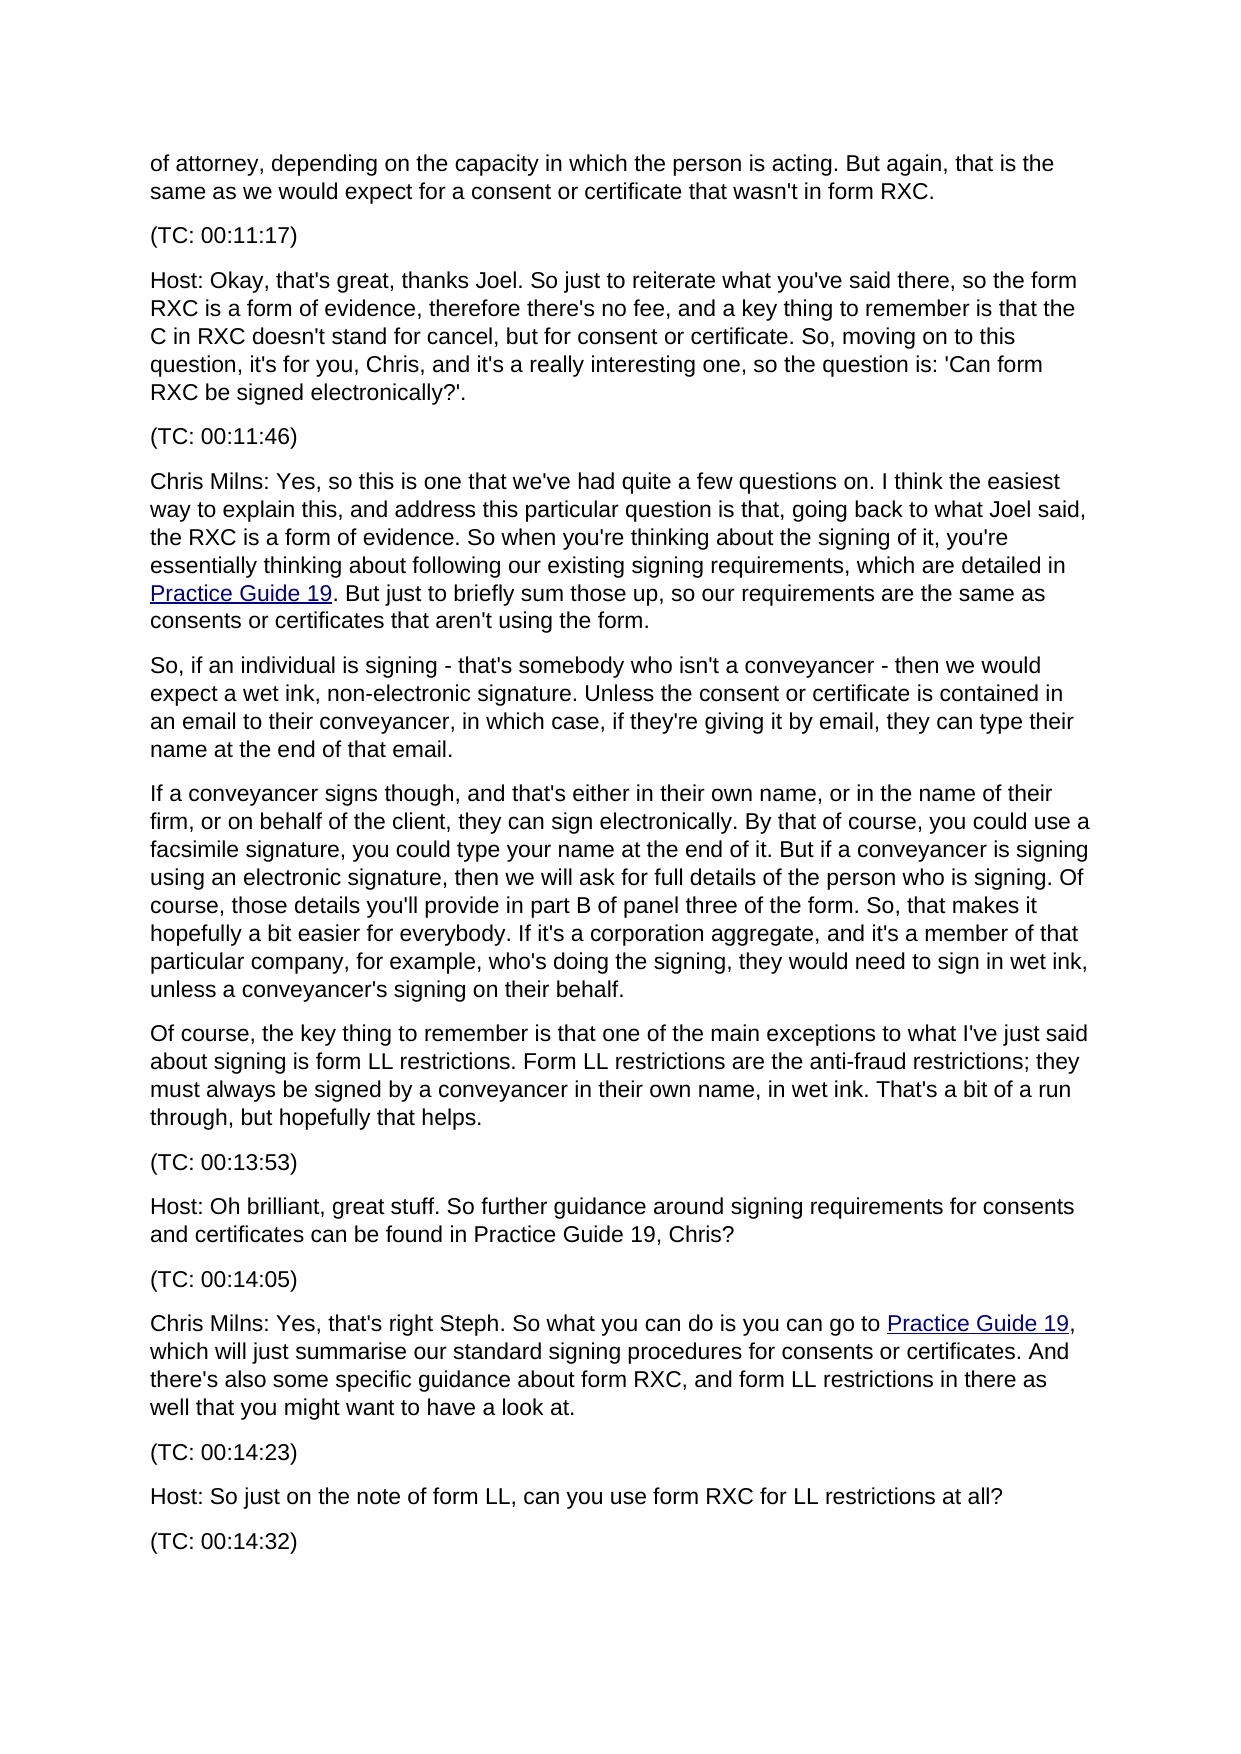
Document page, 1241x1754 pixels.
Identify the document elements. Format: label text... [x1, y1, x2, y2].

text (TC: 00:11:46) [150, 423, 1090, 450]
text of attorney, depending on the capacity in which the person is acting. But again, that is the same as we would expect for a consent or certificate that wasn't in form RXC. [150, 150, 1090, 204]
text Host: Okay, that's great, thanks Joel. So just to reiterate what you've said there, so the form RXC is a form of evidence, therefore there's no fee, and a key thing to remember is that the C in RXC doesn't stand for cancel, but for consent or certificate. So, moving on to this question, it's for you, Chris, and it's a really interesting one, so the question is: 'Can form RXC be signed electronically?'. [150, 267, 1090, 405]
text (TC: 00:14:05) [150, 1266, 1090, 1292]
text (TC: 00:14:32) [150, 1528, 1090, 1554]
text Of course, the key thing to remember is that one of the main exceptions to what I've just said about signing is form LL restrictions. Form LL restrictions are the anti-fraud restrictions; they must always be signed by a conveyancer in their own name, in wet ink. That's a bit of a run through, but hopefully that helps. [150, 1020, 1090, 1131]
text (TC: 00:11:17) [150, 222, 1090, 249]
text Chris Milns: Yes, that's right Steph. So what you can do is you can go to Practice Guide 19, which will just summarise our standard signing procedures for consents or certificates. And there's also some specific guidance about form RXC, and form LL restrictions in there as well that you might want to have a look at. [150, 1310, 1090, 1421]
text Host: So just on the note of form LL, can you use form RXC for LL restrictions at all? [150, 1483, 1090, 1510]
text (TC: 00:13:53) [150, 1149, 1090, 1175]
text Host: Oh brilliant, great stuff. So further guidance around signing requirements for consents and certificates can be found in Practice Guide 19, Chris? [150, 1193, 1090, 1248]
text Chris Milns: Yes, so this is one that we've had quite a few questions on. I think the easiest way to explain this, and address this particular question is that, going back to what Joel said, the RXC is a form of evidence. So when you're thinking about the signing of it, you're essentially thinking about following our existing signing requirements, which are detailed in Practice Guide 19. But just to briefly sum those up, so our requirements are the same as consents or certificates that aren't using the form. [150, 468, 1090, 634]
text (TC: 00:14:23) [150, 1439, 1090, 1465]
text So, if an individual is signing - that's somebody who isn't a conveyancer - then we would expect a wet ink, non-electronic signature. Unless the consent or certificate is contained in an email to their conveyancer, in which case, if they're giving it by email, they can type their name at the end of that email. [150, 652, 1090, 762]
text If a conveyancer signs though, and that's either in their own name, or in the name of their firm, or on behalf of the client, they can sign electronically. By that of course, you could use a facsimile signature, you could type your name at the end of it. But if a conveyancer is signing using an electronic signature, then we will ask for full details of the person who is signing. Of course, those details you'll provide in part B of panel three of the form. So, that makes it hopefully a bit easier for everybody. If it's a corporation aggregate, and it's a member of that particular company, for example, who's doing the signing, they would need to sign in wet ink, unless a conveyancer's signing on their behalf. [150, 780, 1090, 1002]
